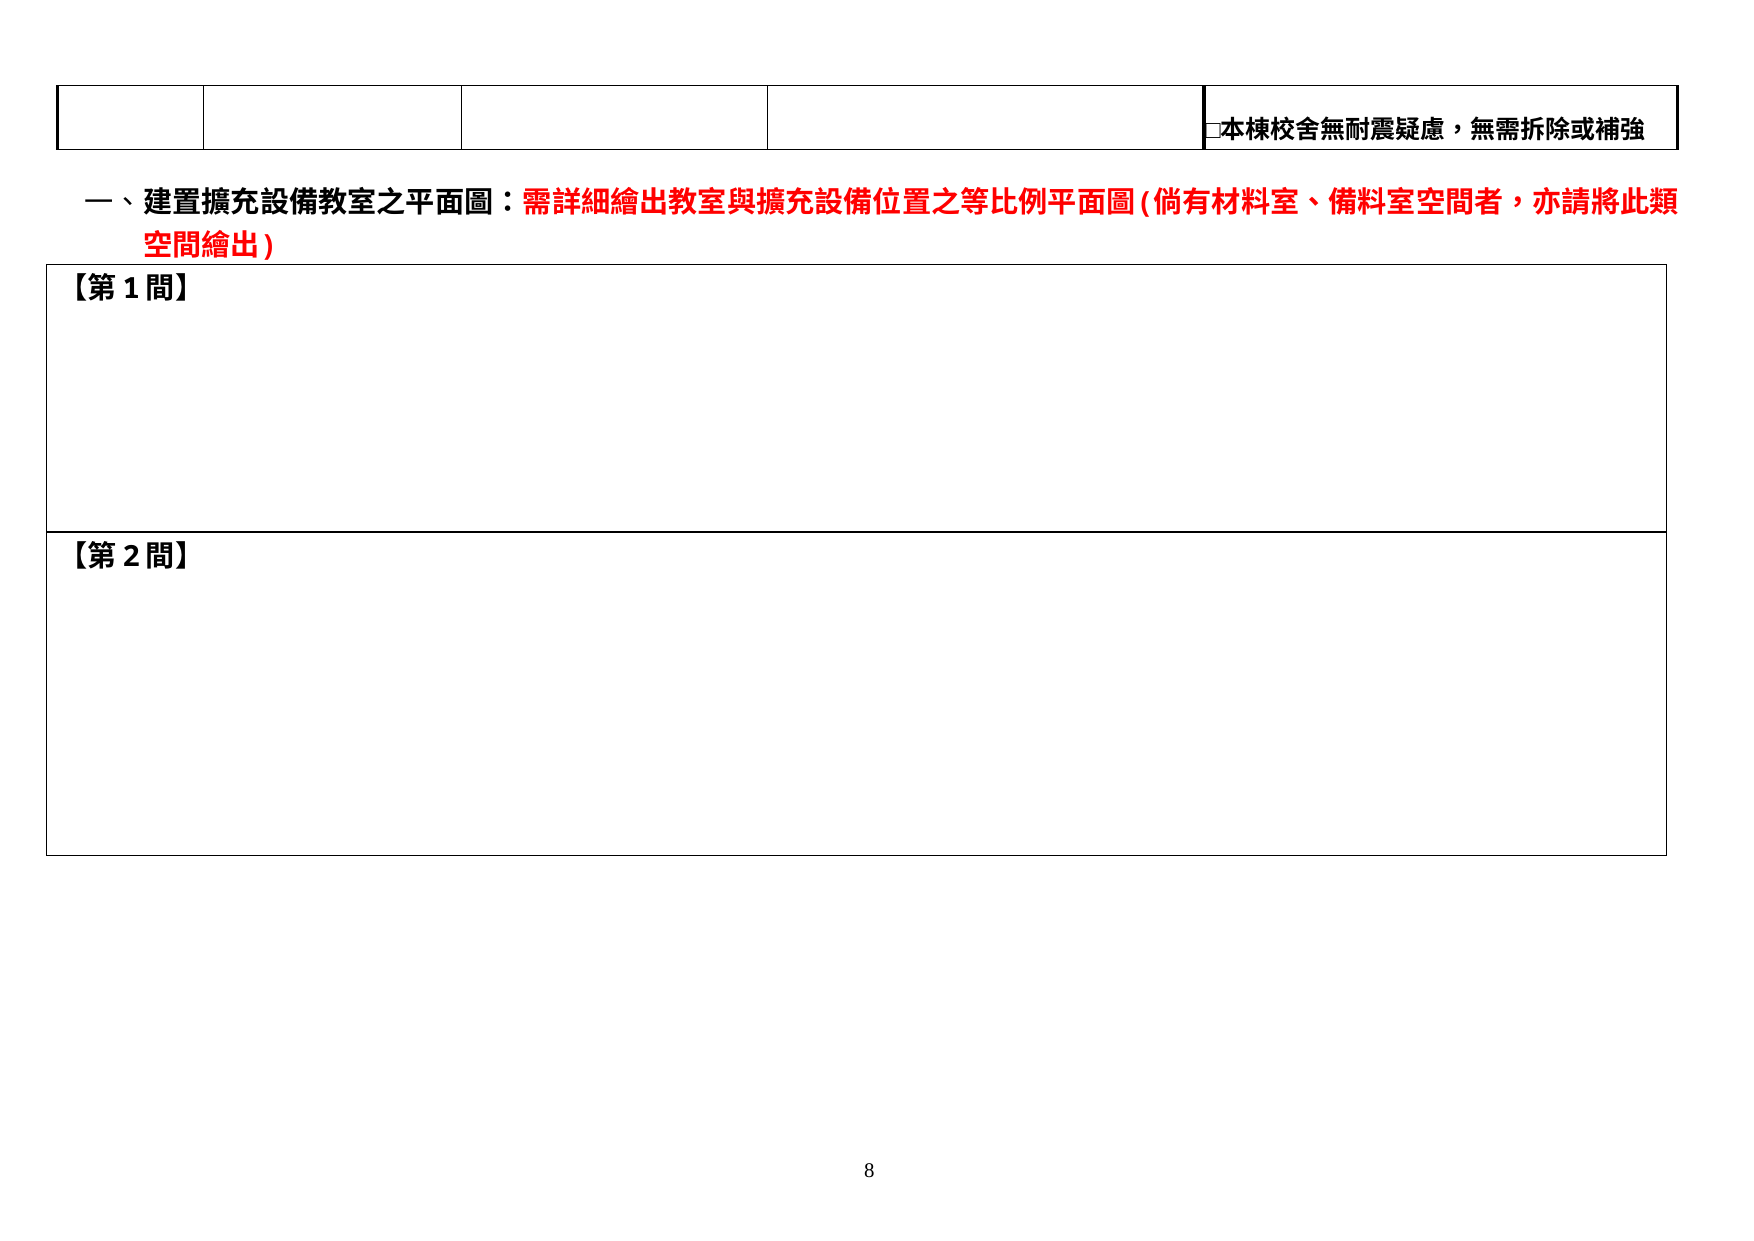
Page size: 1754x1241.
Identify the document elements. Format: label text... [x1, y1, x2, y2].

table_header 【第1間】 [47, 265, 1666, 531]
table_cell □本棟校舍無耐震疑慮，無需拆除或補強 [1206, 86, 1676, 149]
table_cell 【第2間】 [47, 533, 1666, 854]
table_cell [204, 86, 461, 149]
list 建置擴充設備教室之平面圖：需詳細繪出教室與擴充設備位置之等比例平面圖(倘有材料室、備料室空間者，亦請將此類空間繪出) [84, 179, 1679, 264]
table_cell [59, 86, 203, 149]
table_cell [462, 86, 767, 149]
table_cell [768, 86, 1202, 149]
